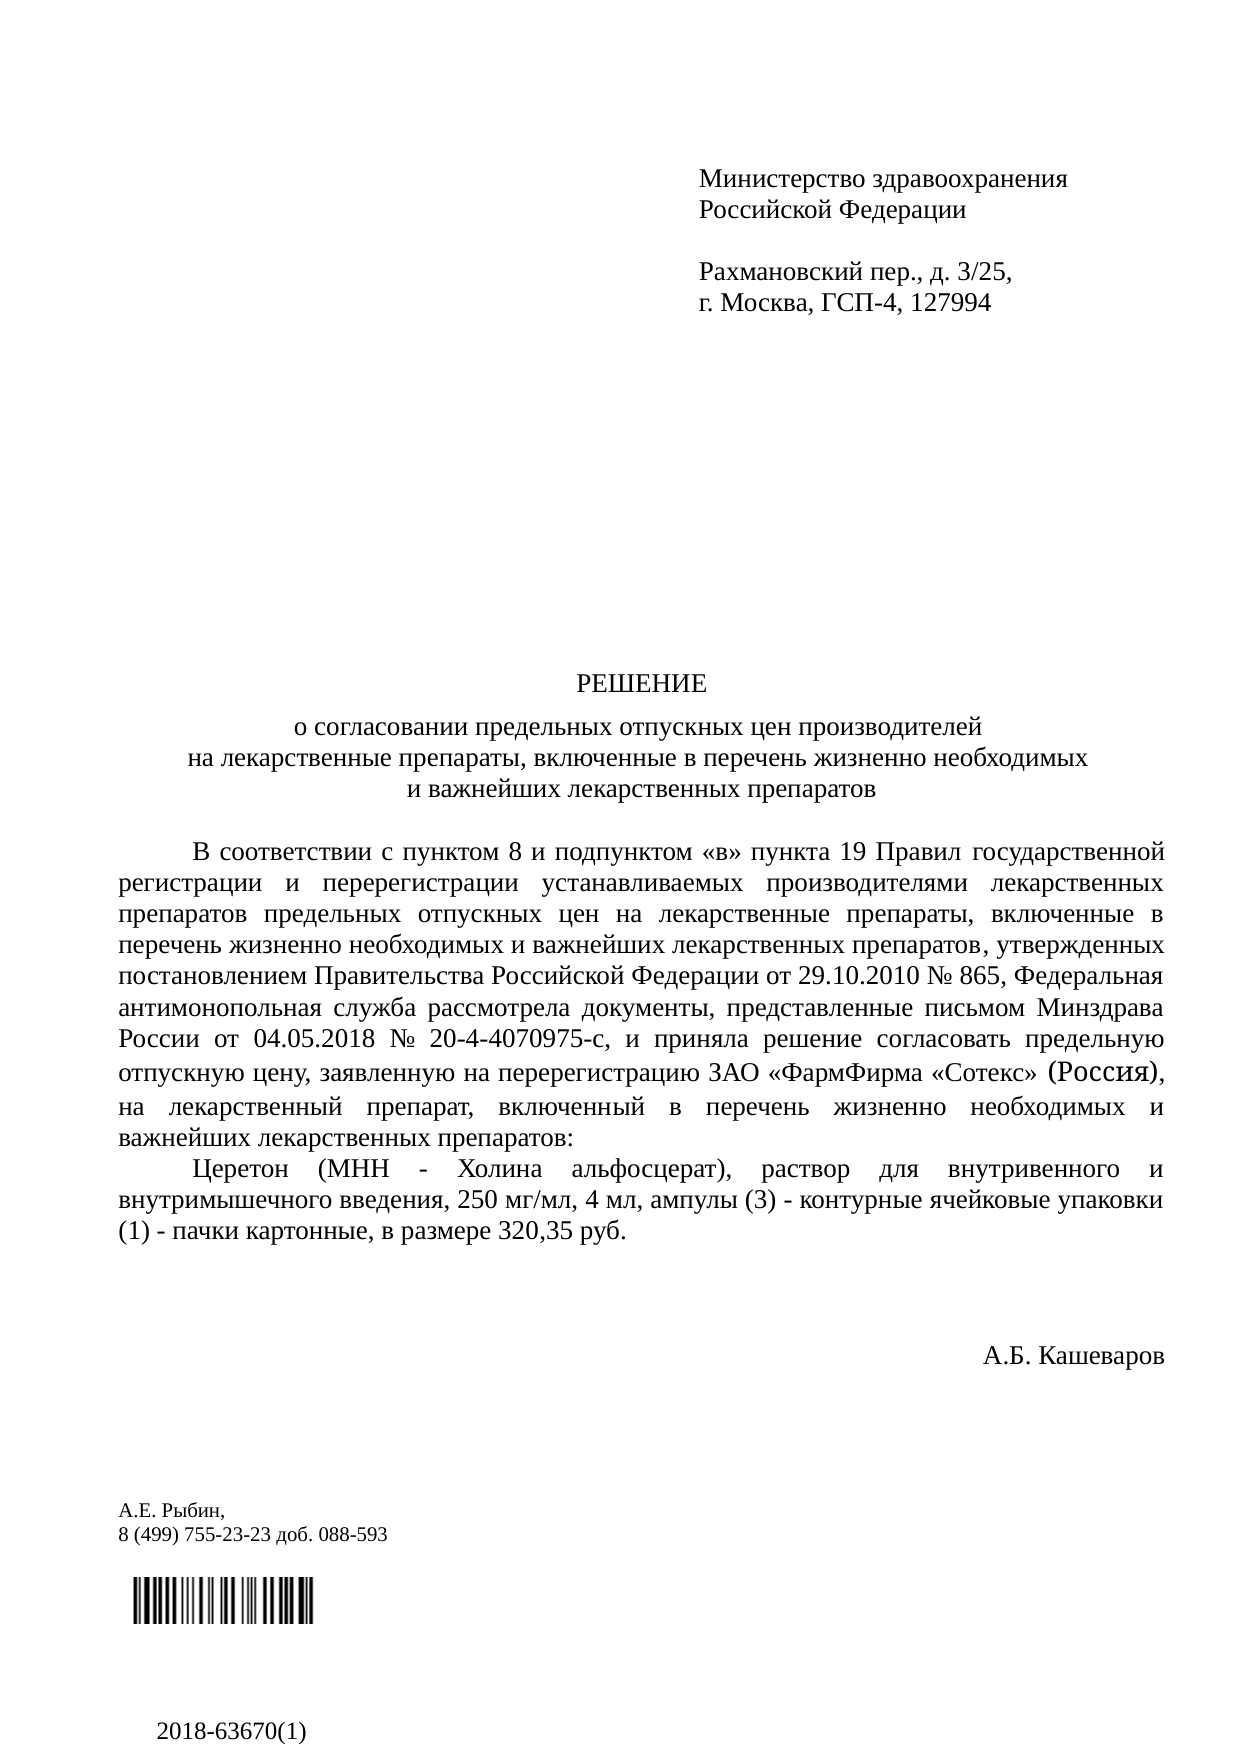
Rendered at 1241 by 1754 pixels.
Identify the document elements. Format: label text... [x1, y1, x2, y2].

text и важнейших лекарственных препаратов [118, 773, 1165, 804]
text В соответствии с пунктом 8 и подпунктом «в» пункта 19 Правил государственной регистрации и перерегистрации устанавливаемых производителями лекарственных препаратов предельных отпускных цен на лекарственные препараты, включенные в перечень жизненно необходимых и важнейших лекарственных препаратов, утвержденных постановлением Правительства Российской Федерации от 29.10.2010 № 865, Федеральная антимонопольная служба рассмотрела документы, представленные письмом Минздрава России от 04.05.2018 № 20-4-4070975-с, и приняла решение согласовать предельную отпускную цену, заявленную на перерегистрацию ЗАО «ФармФирма «Сотекс» (Россия), на лекарственный препарат, включенный в перечень жизненно необходимых и важнейших лекарственных препаратов: [118, 835, 1165, 1152]
text Министерство здравоохранения [699, 162, 1165, 193]
text Церетон (МНН - Холина альфосцерат), раствор для внутривенного и внутримышечного введения, 250 мг/мл, 4 мл, ампулы (3) - контурные ячейковые упаковки (1) - пачки картонные, в размере 320,35 руб. [118, 1152, 1165, 1246]
text Российской Федерации [699, 193, 1165, 224]
picture [118, 1577, 331, 1624]
text РЕШЕНИЕ [118, 667, 1165, 698]
text Рахмановский пер., д. 3/25, [699, 255, 1165, 286]
text г. Москва, ГСП-4, 127994 [699, 286, 1165, 317]
text А.Б. Кашеваров [118, 1339, 1165, 1370]
text 8 (499) 755-23-23 доб. 088-593 [118, 1522, 1165, 1546]
text А.Е. Рыбин, [118, 1497, 1165, 1522]
text на лекарственные препараты, включенные в перечень жизненно необходимых [118, 741, 1165, 773]
text о согласовании предельных отпускных цен производителей [118, 710, 1165, 741]
